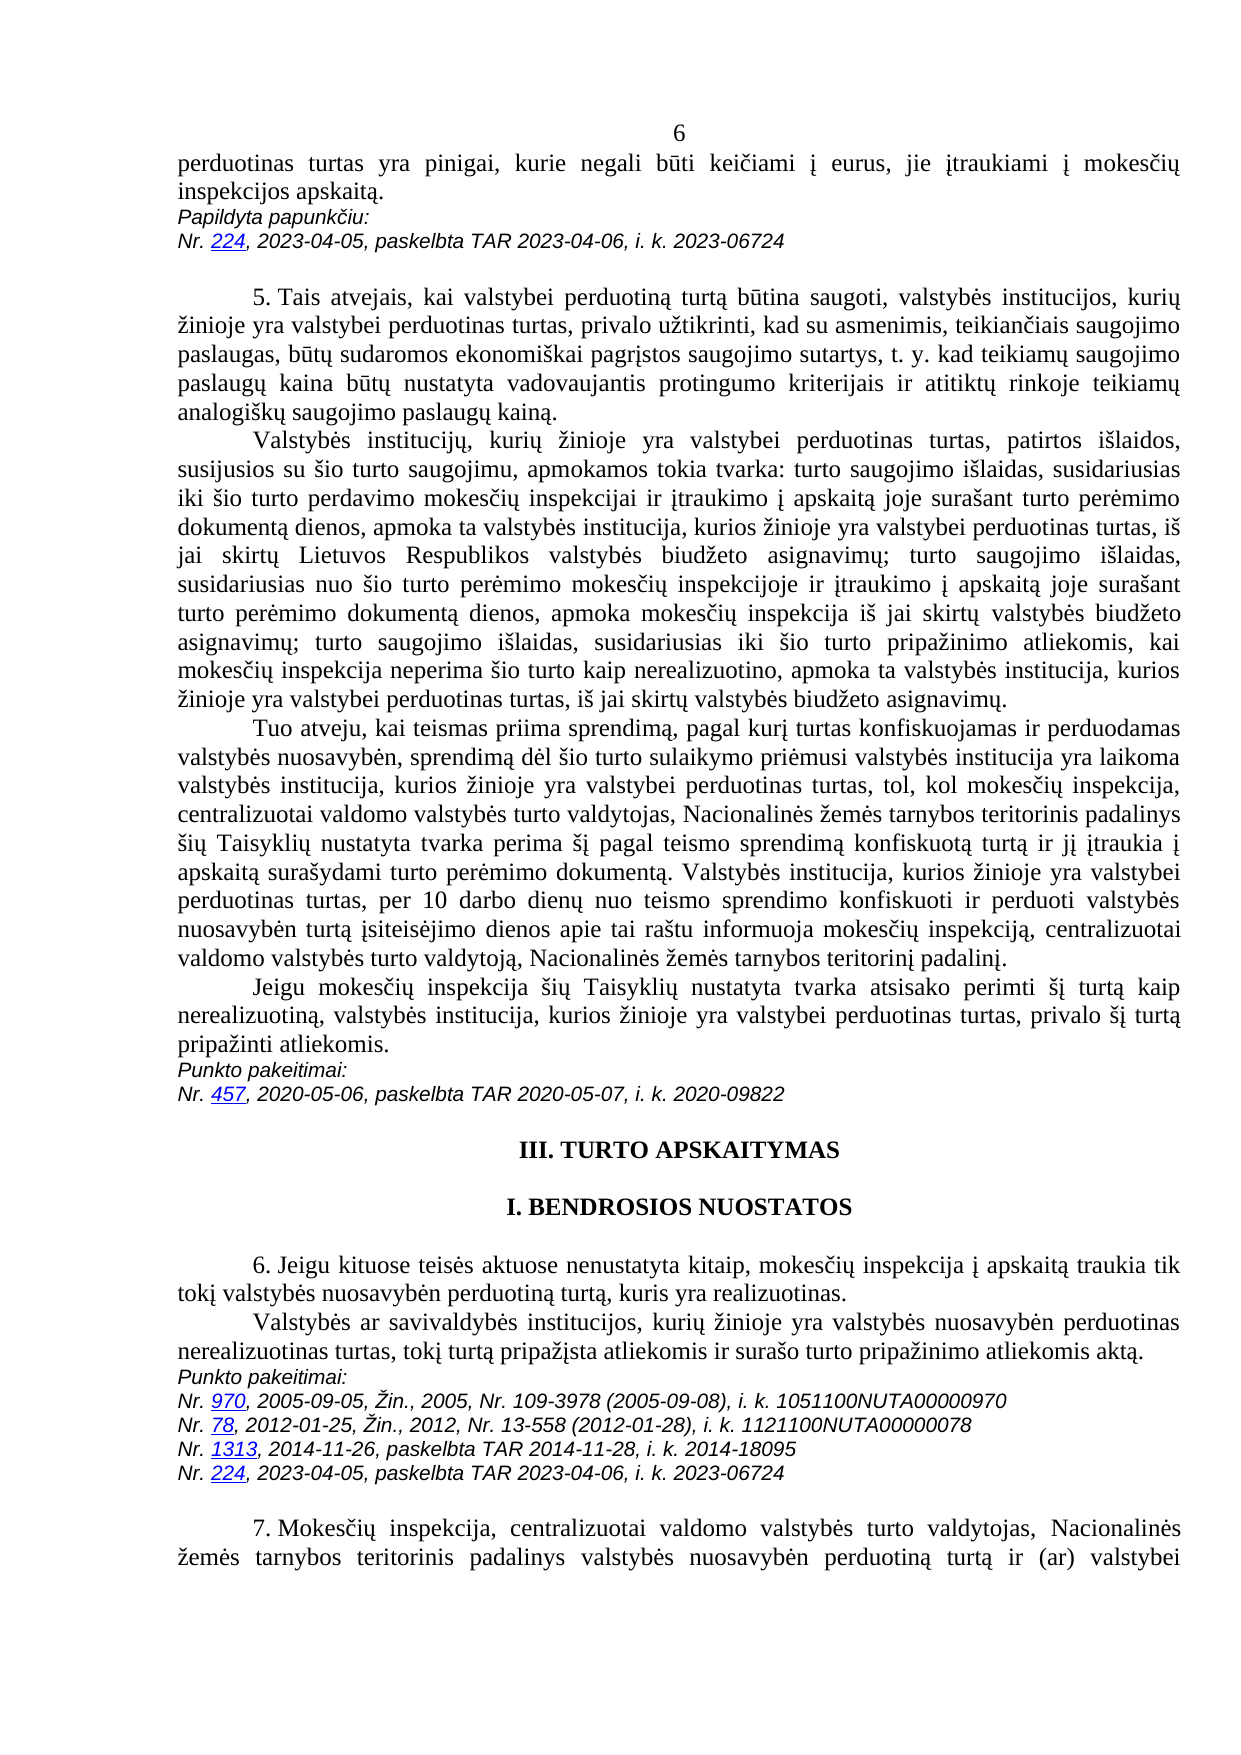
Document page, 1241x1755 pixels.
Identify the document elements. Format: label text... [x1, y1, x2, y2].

text 7. Mokesčių inspekcija, centralizuotai valdomo valstybės turto valdytojas, Nacionalinės žemės tarnybos teritorinis padalinys valstybės nuosavybėn perduotiną turtą ir (ar) valstybei [177, 1513, 1181, 1571]
text Jeigu mokesčių inspekcija šių Taisyklių nustatyta tvarka atsisako perimti šį turtą kaip nerealizuotiną, valstybės institucija, kurios žinioje yra valstybei perduotinas turtas, privalo šį turtą pripažinti atliekomis. [177, 972, 1181, 1058]
text Nr. 224, 2023-04-05, paskelbta TAR 2023-04-06, i. k. 2023-06724 [177, 1461, 1181, 1484]
text Valstybės institucijų, kurių žinioje yra valstybei perduotinas turtas, patirtos išlaidos, susijusios su šio turto saugojimu, apmokamos tokia tvarka: turto saugojimo išlaidas, susidariusias iki šio turto perdavimo mokesčių inspekcijai ir įtraukimo į apskaitą joje surašant turto perėmimo dokumentą dienos, apmoka ta valstybės institucija, kurios žinioje yra valstybei perduotinas turtas, iš jai skirtų Lietuvos Respublikos valstybės biudžeto asignavimų; turto saugojimo išlaidas, susidariusias nuo šio turto perėmimo mokesčių inspekcijoje ir įtraukimo į apskaitą joje surašant turto perėmimo dokumentą dienos, apmoka mokesčių inspekcija iš jai skirtų valstybės biudžeto asignavimų; turto saugojimo išlaidas, susidariusias iki šio turto pripažinimo atliekomis, kai mokesčių inspekcija neperima šio turto kaip nerealizuotino, apmoka ta valstybės institucija, kurios žinioje yra valstybei perduotinas turtas, iš jai skirtų valstybės biudžeto asignavimų. [177, 426, 1181, 713]
text Valstybės ar savivaldybės institucijos, kurių žinioje yra valstybės nuosavybėn perduotinas nerealizuotinas turtas, tokį turtą pripažįsta atliekomis ir surašo turto pripažinimo atliekomis aktą. [177, 1307, 1181, 1365]
text 6. Jeigu kituose teisės aktuose nenustatyta kitaip, mokesčių inspekcija į apskaitą traukia tik tokį valstybės nuosavybėn perduotiną turtą, kuris yra realizuotinas. [177, 1250, 1181, 1307]
text Nr. 78, 2012-01-25, Žin., 2012, Nr. 13-558 (2012-01-28), i. k. 1121100NUTA00000078 [177, 1413, 1181, 1437]
text Nr. 457, 2020-05-06, paskelbta TAR 2020-05-07, i. k. 2020-09822 [177, 1082, 1181, 1106]
text III. TURTO APSKAITYMAS [177, 1135, 1181, 1163]
text Punkto pakeitimai: [177, 1365, 1181, 1389]
text Nr. 224, 2023-04-05, paskelbta TAR 2023-04-06, i. k. 2023-06724 [177, 229, 1181, 253]
text Punkto pakeitimai: [177, 1058, 1181, 1082]
text 5. Tais atvejais, kai valstybei perduotiną turtą būtina saugoti, valstybės institucijos, kurių žinioje yra valstybei perduotinas turtas, privalo užtikrinti, kad su asmenimis, teikiančiais saugojimo paslaugas, būtų sudaromos ekonomiškai pagrįstos saugojimo sutartys, t. y. kad teikiamų saugojimo paslaugų kaina būtų nustatyta vadovaujantis protingumo kriterijais ir atitiktų rinkoje teikiamų analogiškų saugojimo paslaugų kainą. [177, 282, 1181, 426]
text Papildyta papunkčiu: [177, 205, 1181, 229]
text Nr. 970, 2005-09-05, Žin., 2005, Nr. 109-3978 (2005-09-08), i. k. 1051100NUTA00000970 [177, 1389, 1181, 1413]
text Tuo atveju, kai teismas priima sprendimą, pagal kurį turtas konfiskuojamas ir perduodamas valstybės nuosavybėn, sprendimą dėl šio turto sulaikymo priėmusi valstybės institucija yra laikoma valstybės institucija, kurios žinioje yra valstybei perduotinas turtas, tol, kol mokesčių inspekcija, centralizuotai valdomo valstybės turto valdytojas, Nacionalinės žemės tarnybos teritorinis padalinys šių Taisyklių nustatyta tvarka perima šį pagal teismo sprendimą konfiskuotą turtą ir jį įtraukia į apskaitą surašydami turto perėmimo dokumentą. Valstybės institucija, kurios žinioje yra valstybei perduotinas turtas, per 10 darbo dienų nuo teismo sprendimo konfiskuoti ir perduoti valstybės nuosavybėn turtą įsiteisėjimo dienos apie tai raštu informuoja mokesčių inspekciją, centralizuotai valdomo valstybės turto valdytoją, Nacionalinės žemės tarnybos teritorinį padalinį. [177, 713, 1181, 972]
text perduotinas turtas yra pinigai, kurie negali būti keičiami į eurus, jie įtraukiami į mokesčių inspekcijos apskaitą. [177, 148, 1181, 205]
text Nr. 1313, 2014-11-26, paskelbta TAR 2014-11-28, i. k. 2014-18095 [177, 1437, 1181, 1461]
text I. BENDROSIOS NUOSTATOS [177, 1192, 1181, 1221]
